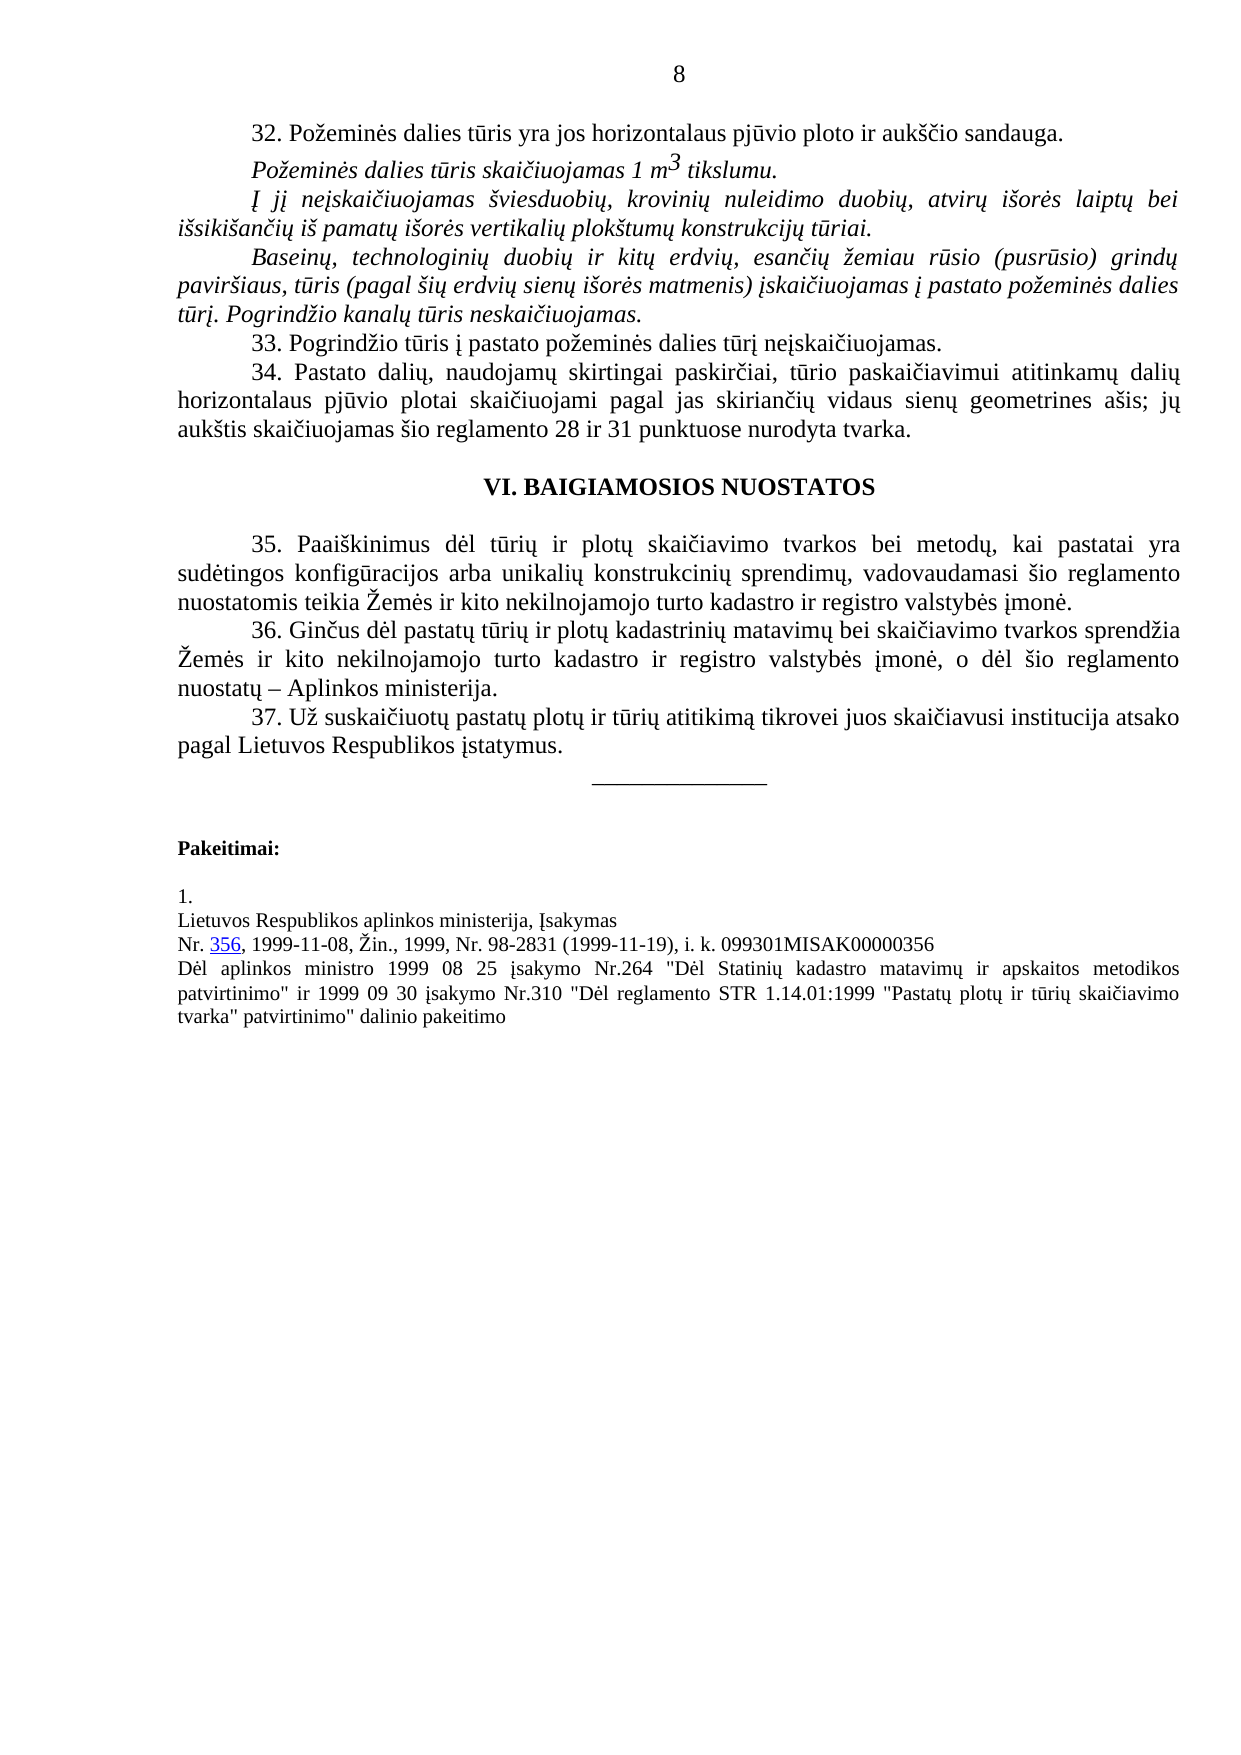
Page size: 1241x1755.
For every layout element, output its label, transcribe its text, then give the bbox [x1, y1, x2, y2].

text Dėl aplinkos ministro 1999 08 25 įsakymo Nr.264 "Dėl Statinių kadastro matavimų ir apskaitos metodikos patvirtinimo" ir 1999 09 30 įsakymo Nr.310 "Dėl reglamento STR 1.14.01:1999 "Pastatų plotų ir tūrių skaičiavimo tvarka" patvirtinimo" dalinio pakeitimo [177, 956, 1181, 1028]
text 37. Už suskaičiuotų pastatų plotų ir tūrių atitikimą tikrovei juos skaičiavusi institucija atsako pagal Lietuvos Respublikos įstatymus. [177, 702, 1181, 759]
text 34. Pastato dalių, naudojamų skirtingai paskirčiai, tūrio paskaičiavimui atitinkamų dalių horizontalaus pjūvio plotai skaičiuojami pagal jas skiriančių vidaus sienų geometrines ašis; jų aukštis skaičiuojamas šio reglamento 28 ir 31 punktuose nurodyta tvarka. [177, 357, 1181, 443]
text ______________ [177, 759, 1181, 788]
text Požeminės dalies tūris skaičiuojamas 1 m3 tikslumu. [177, 147, 1181, 184]
text Į jį neįskaičiuojamas šviesduobių, krovinių nuleidimo duobių, atvirų išorės laiptų bei išsikišančių iš pamatų išorės vertikalių plokštumų konstrukcijų tūriai. [177, 184, 1181, 242]
text 36. Ginčus dėl pastatų tūrių ir plotų kadastrinių matavimų bei skaičiavimo tvarkos sprendžia Žemės ir kito nekilnojamojo turto kadastro ir registro valstybės įmonė, o dėl šio reglamento nuostatų – Aplinkos ministerija. [177, 615, 1181, 702]
text Pakeitimai: [177, 836, 1181, 860]
text Nr. 356, 1999-11-08, Žin., 1999, Nr. 98-2831 (1999-11-19), i. k. 099301MISAK00000356 [177, 932, 1181, 956]
text Baseinų, technologinių duobių ir kitų erdvių, esančių žemiau rūsio (pusrūsio) grindų paviršiaus, tūris (pagal šių erdvių sienų išorės matmenis) įskaičiuojamas į pastato požeminės dalies tūrį. Pogrindžio kanalų tūris neskaičiuojamas. [177, 242, 1181, 328]
text 1. [177, 884, 1181, 908]
text 32. Požeminės dalies tūris yra jos horizontalaus pjūvio ploto ir aukščio sandauga. [177, 118, 1181, 147]
text vi. Baigiamosios nuostatos [177, 472, 1181, 500]
text 33. Pogrindžio tūris į pastato požeminės dalies tūrį neįskaičiuojamas. [177, 328, 1181, 357]
text Lietuvos Respublikos aplinkos ministerija, Įsakymas [177, 908, 1181, 932]
text 35. Paaiškinimus dėl tūrių ir plotų skaičiavimo tvarkos bei metodų, kai pastatai yra sudėtingos konfigūracijos arba unikalių konstrukcinių sprendimų, vadovaudamasi šio reglamento nuostatomis teikia Žemės ir kito nekilnojamojo turto kadastro ir registro valstybės įmonė. [177, 529, 1181, 615]
